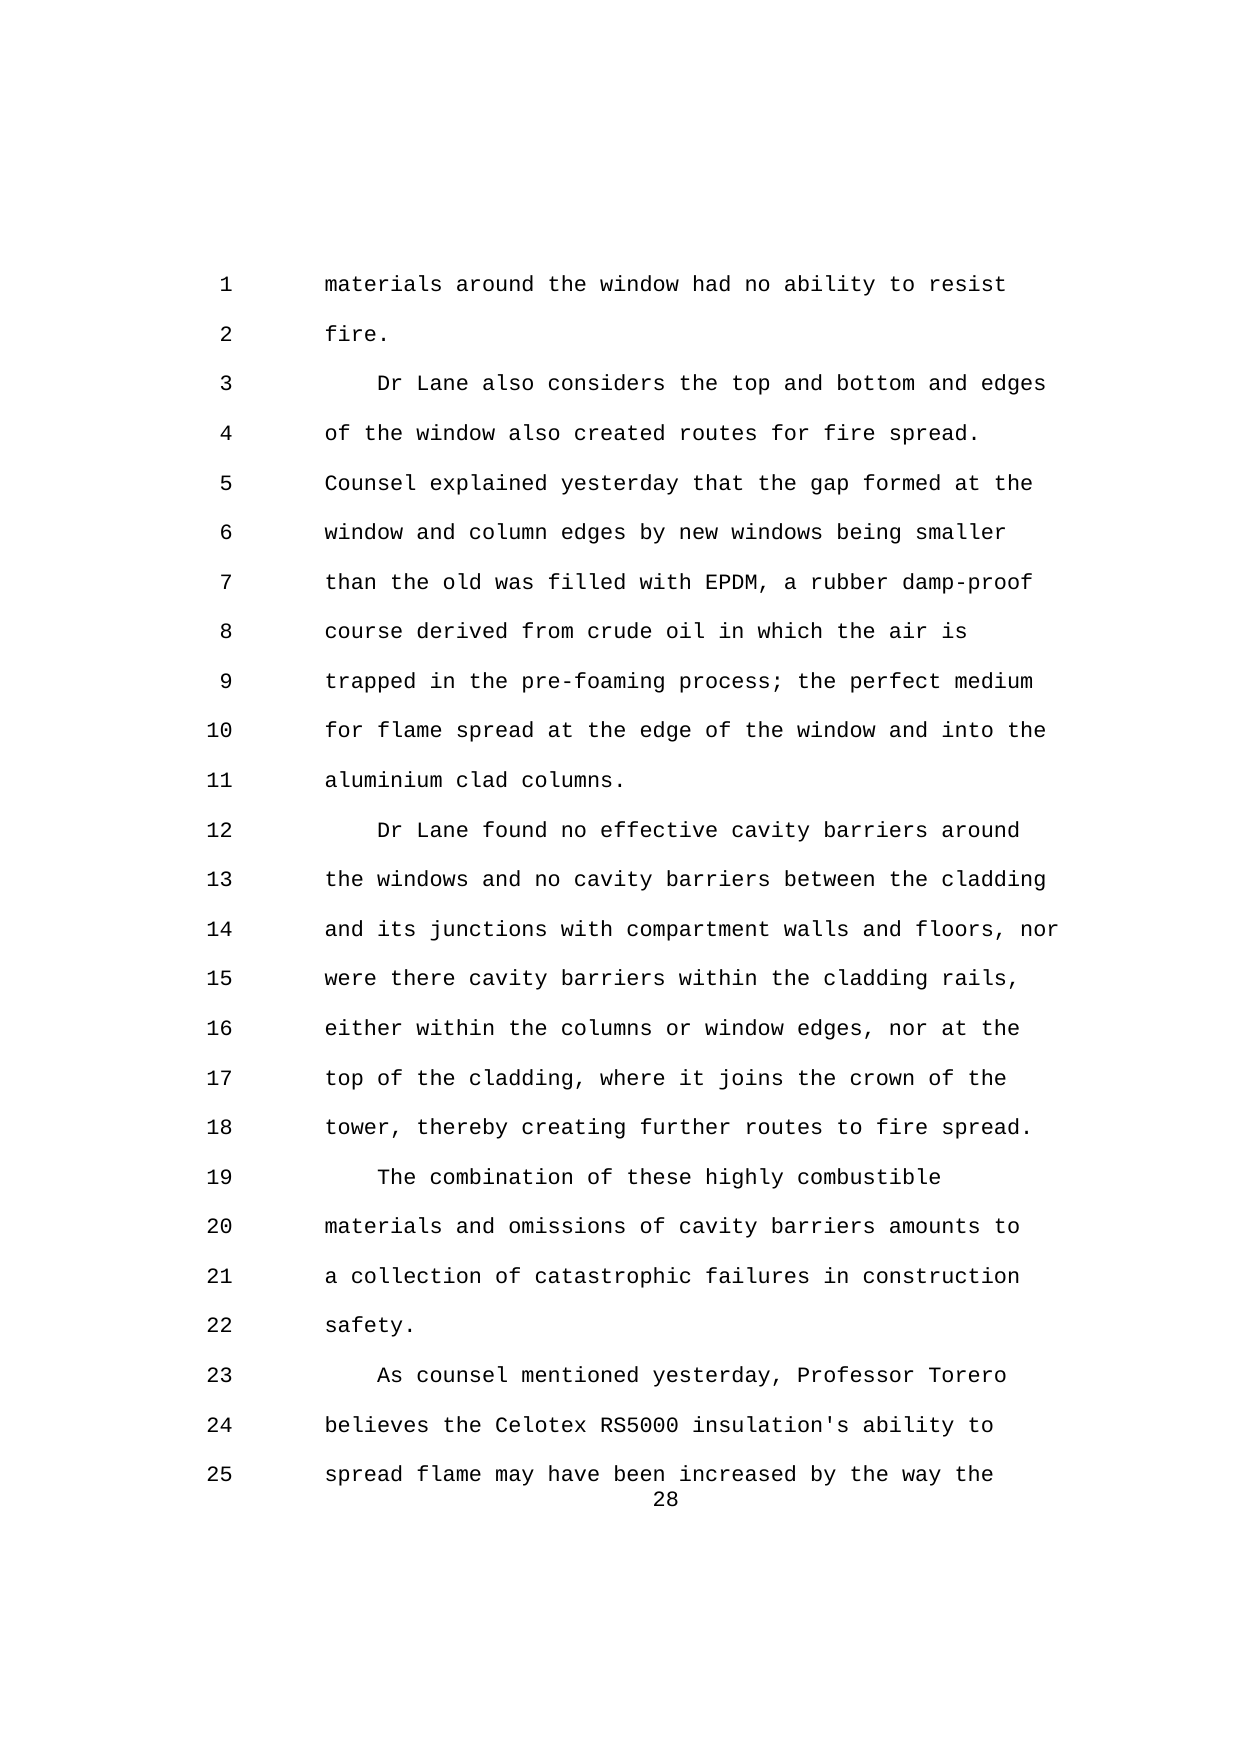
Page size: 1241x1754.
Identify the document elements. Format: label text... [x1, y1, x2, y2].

text 25 spread flame may have been increased by the way the [75, 1463, 1165, 1488]
text 3 Dr Lane also considers the top and bottom and edges [75, 372, 1165, 397]
text 20 materials and omissions of cavity barriers amounts to [75, 1215, 1165, 1240]
text 28 [75, 1488, 1165, 1513]
text 7 than the old was filled with EPDM, a rubber damp-proof [75, 571, 1165, 596]
text 5 Counsel explained yesterday that the gap formed at the [75, 472, 1165, 496]
text 1 materials around the window had no ability to resist [75, 273, 1165, 298]
text 22 safety. [75, 1314, 1165, 1339]
text 18 tower, thereby creating further routes to fire spread. [75, 1116, 1165, 1141]
text 14 and its junctions with compartment walls and floors, nor [75, 918, 1165, 943]
text 6 window and column edges by new windows being smaller [75, 521, 1165, 546]
text 23 As counsel mentioned yesterday, Professor Torero [75, 1364, 1165, 1389]
text 16 either within the columns or window edges, nor at the [75, 1017, 1165, 1042]
text 10 for flame spread at the edge of the window and into the [75, 719, 1165, 744]
text 12 Dr Lane found no effective cavity barriers around [75, 819, 1165, 843]
text 15 were there cavity barriers within the cladding rails, [75, 967, 1165, 992]
text 8 course derived from crude oil in which the air is [75, 620, 1165, 645]
text 24 believes the Celotex RS5000 insulation's ability to [75, 1414, 1165, 1438]
text 19 The combination of these highly combustible [75, 1166, 1165, 1191]
text 13 the windows and no cavity barriers between the cladding [75, 868, 1165, 893]
text 2 fire. [75, 323, 1165, 348]
text 17 top of the cladding, where it joins the crown of the [75, 1067, 1165, 1091]
text 9 trapped in the pre-foaming process; the perfect medium [75, 670, 1165, 695]
text 4 of the window also created routes for fire spread. [75, 422, 1165, 447]
text 21 a collection of catastrophic failures in construction [75, 1265, 1165, 1290]
text 11 aluminium clad columns. [75, 769, 1165, 794]
